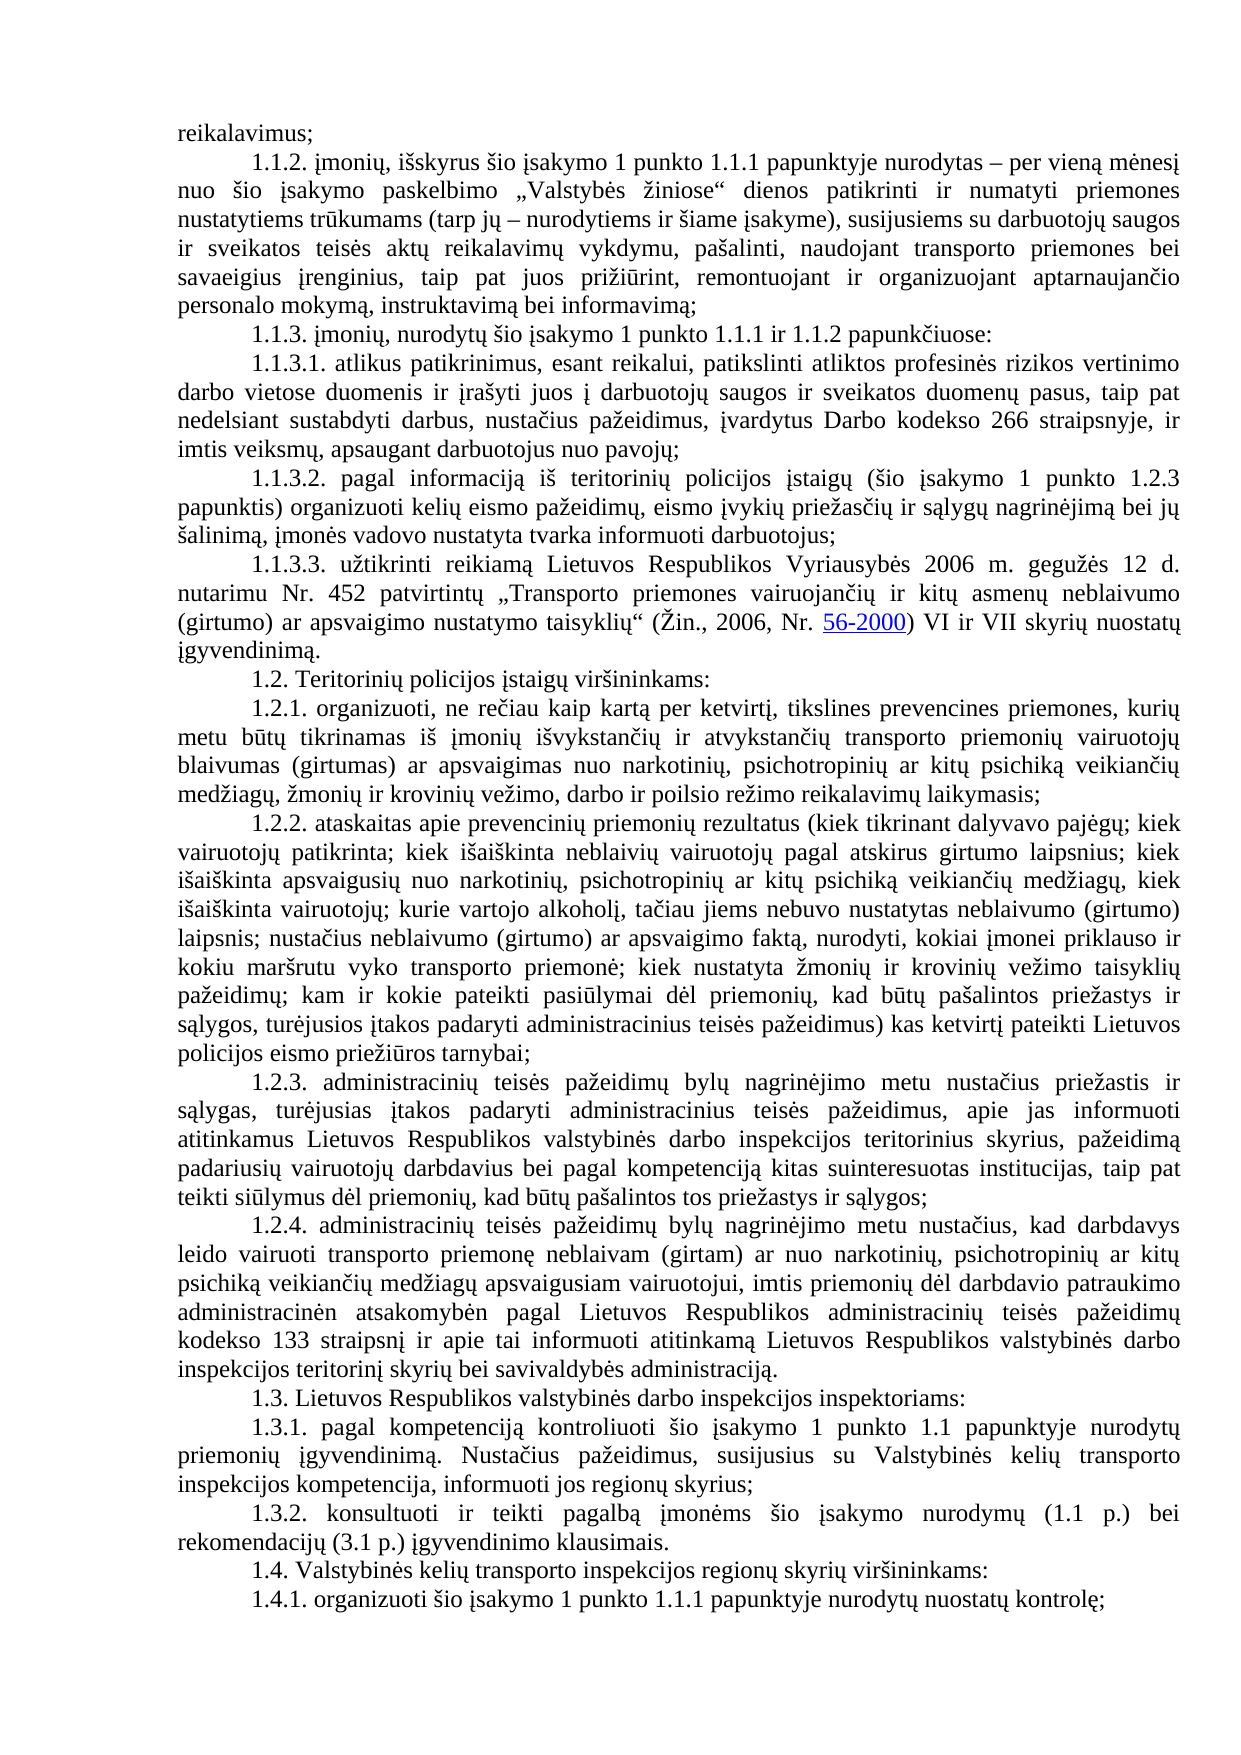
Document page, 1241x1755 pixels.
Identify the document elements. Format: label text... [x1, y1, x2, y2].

text 1.3. Lietuvos Respublikos valstybinės darbo inspekcijos inspektoriams: [177, 1383, 1181, 1412]
text 1.4.1. organizuoti šio įsakymo 1 punkto 1.1.1 papunktyje nurodytų nuostatų kontrolę; [177, 1584, 1181, 1613]
text 1.3.1. pagal kompetenciją kontroliuoti šio įsakymo 1 punkto 1.1 papunktyje nurodytų priemonių įgyvendinimą. Nustačius pažeidimus, susijusius su Valstybinės kelių transporto inspekcijos kompetencija, informuoti jos regionų skyrius; [177, 1412, 1181, 1498]
text 1.1.3. įmonių, nurodytų šio įsakymo 1 punkto 1.1.1 ir 1.1.2 papunkčiuose: [177, 319, 1181, 348]
text 1.1.3.1. atlikus patikrinimus, esant reikalui, patikslinti atliktos profesinės rizikos vertinimo darbo vietose duomenis ir įrašyti juos į darbuotojų saugos ir sveikatos duomenų pasus, taip pat nedelsiant sustabdyti darbus, nustačius pažeidimus, įvardytus Darbo kodekso 266 straipsnyje, ir imtis veiksmų, apsaugant darbuotojus nuo pavojų; [177, 348, 1181, 463]
text reikalavimus; [177, 118, 1181, 147]
text 1.2.2. ataskaitas apie prevencinių priemonių rezultatus (kiek tikrinant dalyvavo pajėgų; kiek vairuotojų patikrinta; kiek išaiškinta neblaivių vairuotojų pagal atskirus girtumo laipsnius; kiek išaiškinta apsvaigusių nuo narkotinių, psichotropinių ar kitų psichiką veikiančių medžiagų, kiek išaiškinta vairuotojų; kurie vartojo alkoholį, tačiau jiems nebuvo nustatytas neblaivumo (girtumo) laipsnis; nustačius neblaivumo (girtumo) ar apsvaigimo faktą, nurodyti, kokiai įmonei priklauso ir kokiu maršrutu vyko transporto priemonė; kiek nustatyta žmonių ir krovinių vežimo taisyklių pažeidimų; kam ir kokie pateikti pasiūlymai dėl priemonių, kad būtų pašalintos priežastys ir sąlygos, turėjusios įtakos padaryti administracinius teisės pažeidimus) kas ketvirtį pateikti Lietuvos policijos eismo priežiūros tarnybai; [177, 808, 1181, 1067]
text 1.2.1. organizuoti, ne rečiau kaip kartą per ketvirtį, tikslines prevencines priemones, kurių metu būtų tikrinamas iš įmonių išvykstančių ir atvykstančių transporto priemonių vairuotojų blaivumas (girtumas) ar apsvaigimas nuo narkotinių, psichotropinių ar kitų psichiką veikiančių medžiagų, žmonių ir krovinių vežimo, darbo ir poilsio režimo reikalavimų laikymasis; [177, 693, 1181, 808]
text 1.1.2. įmonių, išskyrus šio įsakymo 1 punkto 1.1.1 papunktyje nurodytas – per vieną mėnesį nuo šio įsakymo paskelbimo „Valstybės žiniose“ dienos patikrinti ir numatyti priemones nustatytiems trūkumams (tarp jų – nurodytiems ir šiame įsakyme), susijusiems su darbuotojų saugos ir sveikatos teisės aktų reikalavimų vykdymu, pašalinti, naudojant transporto priemones bei savaeigius įrenginius, taip pat juos prižiūrint, remontuojant ir organizuojant aptarnaujančio personalo mokymą, instruktavimą bei informavimą; [177, 147, 1181, 319]
text 1.4. Valstybinės kelių transporto inspekcijos regionų skyrių viršininkams: [177, 1556, 1181, 1584]
text 1.2. Teritorinių policijos įstaigų viršininkams: [177, 664, 1181, 693]
text 1.1.3.3. užtikrinti reikiamą Lietuvos Respublikos Vyriausybės 2006 m. gegužės 12 d. nutarimu Nr. 452 patvirtintų „Transporto priemones vairuojančių ir kitų asmenų neblaivumo (girtumo) ar apsvaigimo nustatymo taisyklių“ (Žin., 2006, Nr. 56-2000) VI ir VII skyrių nuostatų įgyvendinimą. [177, 549, 1181, 664]
text 1.2.4. administracinių teisės pažeidimų bylų nagrinėjimo metu nustačius, kad darbdavys leido vairuoti transporto priemonę neblaivam (girtam) ar nuo narkotinių, psichotropinių ar kitų psichiką veikiančių medžiagų apsvaigusiam vairuotojui, imtis priemonių dėl darbdavio patraukimo administracinėn atsakomybėn pagal Lietuvos Respublikos administracinių teisės pažeidimų kodekso 133 straipsnį ir apie tai informuoti atitinkamą Lietuvos Respublikos valstybinės darbo inspekcijos teritorinį skyrių bei savivaldybės administraciją. [177, 1211, 1181, 1383]
text 1.1.3.2. pagal informaciją iš teritorinių policijos įstaigų (šio įsakymo 1 punkto 1.2.3 papunktis) organizuoti kelių eismo pažeidimų, eismo įvykių priežasčių ir sąlygų nagrinėjimą bei jų šalinimą, įmonės vadovo nustatyta tvarka informuoti darbuotojus; [177, 463, 1181, 549]
text 1.3.2. konsultuoti ir teikti pagalbą įmonėms šio įsakymo nurodymų (1.1 p.) bei rekomendacijų (3.1 p.) įgyvendinimo klausimais. [177, 1498, 1181, 1556]
text 1.2.3. administracinių teisės pažeidimų bylų nagrinėjimo metu nustačius priežastis ir sąlygas, turėjusias įtakos padaryti administracinius teisės pažeidimus, apie jas informuoti atitinkamus Lietuvos Respublikos valstybinės darbo inspekcijos teritorinius skyrius, pažeidimą padariusių vairuotojų darbdavius bei pagal kompetenciją kitas suinteresuotas institucijas, taip pat teikti siūlymus dėl priemonių, kad būtų pašalintos tos priežastys ir sąlygos; [177, 1067, 1181, 1211]
